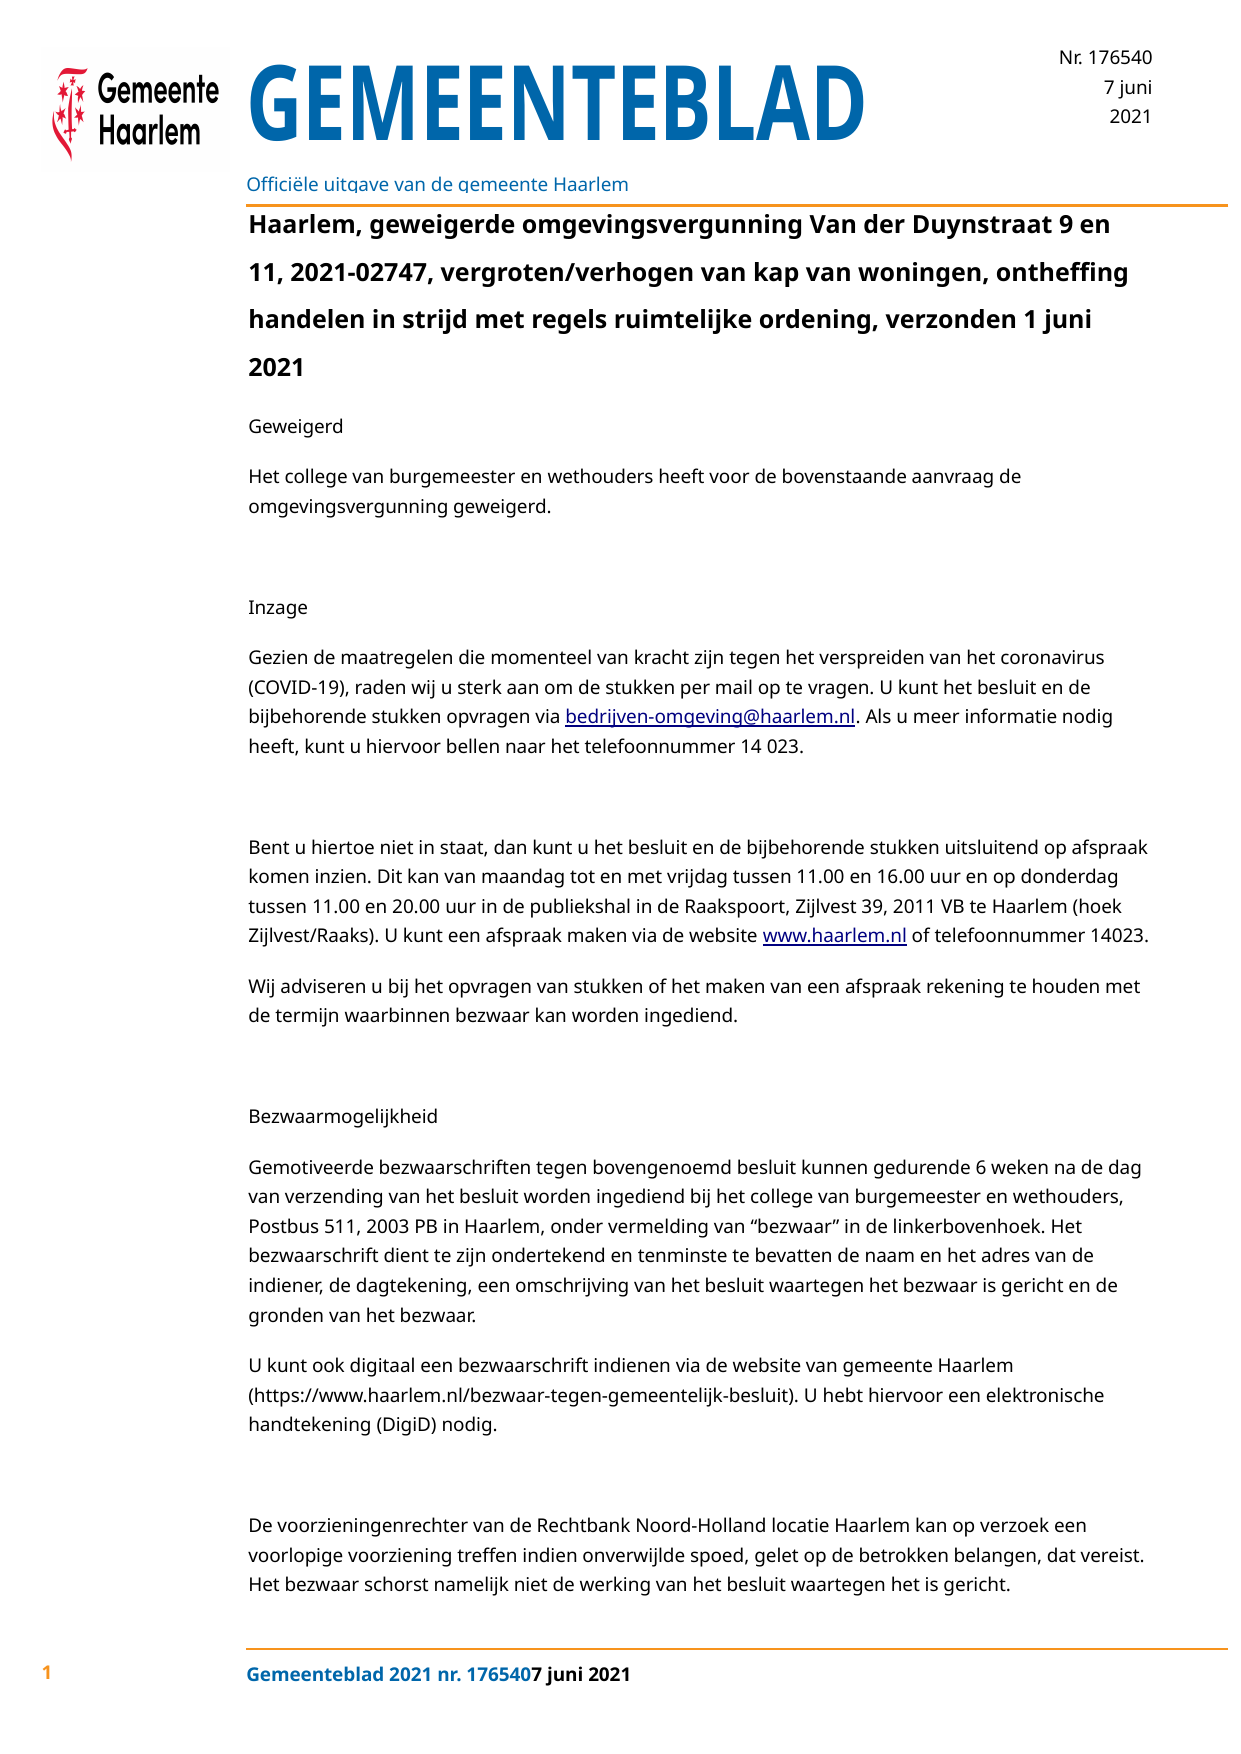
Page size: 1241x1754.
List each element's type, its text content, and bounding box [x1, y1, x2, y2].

text Het college van burgemeester en wethouders heeft voor de bovenstaande aanvraag de omgevingsvergunning geweigerd. [248, 463, 1152, 519]
text Bent u hiertoe niet in staat, dan kunt u het besluit en de bijbehorende stukken uitsluitend op afspraak komen inzien. Dit kan van maandag tot en met vrijdag tussen 11.00 en 16.00 uur en op donderdag tussen 11.00 en 20.00 uur in de publiekshal in de Raakspoort, Zijlvest 39, 2011 VB te Haarlem (hoek Zijlvest/Raaks). U kunt een afspraak maken via de website www.haarlem.nl of telefoonnummer 14023. [248, 834, 1152, 948]
text Haarlem, geweigerde omgevingsvergunning Van der Duynstraat 9 en 11, 2021-02747, vergroten/verhogen van kap van woningen, ontheffing handelen in strijd met regels ruimtelijke ordening, verzonden 1 juni 2021 [248, 207, 1152, 384]
text Gemotiveerde bezwaarschriften tegen bovengenoemd besluit kunnen gedurende 6 weken na de dag van verzending van het besluit worden ingediend bij het college van burgemeester en wethouders, Postbus 511, 2003 PB in Haarlem, onder vermelding van “bezwaar” in de linkerbovenhoek. Het bezwaarschrift dient te zijn ondertekend en tenminste te bevatten de naam en het adres van de indiener, de dagtekening, een omschrijving van het besluit waartegen het bezwaar is gericht en de gronden van het bezwaar. [248, 1154, 1152, 1328]
picture [41, 47, 231, 172]
text De voorzieningenrechter van de Rechtbank Noord-Holland locatie Haarlem kan op verzoek een voorlopige voorziening treffen indien onverwijlde spoed, gelet op de betrokken belangen, dat vereist. Het bezwaar schorst namelijk niet de werking van het besluit waartegen het is gericht. [248, 1512, 1152, 1597]
text Geweigerd [248, 413, 1152, 439]
text Inzage [248, 594, 1152, 620]
text Wij adviseren u bij het opvragen van stukken of het maken van een afspraak rekening te houden met de termijn waarbinnen bezwaar kan worden ingediend. [248, 973, 1152, 1028]
text Gezien de maatregelen die momenteel van kracht zijn tegen het verspreiden van het coronavirus (COVID-19), raden wij u sterk aan om de stukken per mail op te vragen. U kunt het besluit en de bijbehorende stukken opvragen via bedrijven-omgeving@haarlem.nl. Als u meer informatie nodig heeft, kunt u hiervoor bellen naar het telefoonnummer 14 023. [248, 644, 1152, 759]
text Bezwaarmogelijkheid [248, 1103, 1152, 1129]
text U kunt ook digitaal een bezwaarschrift indienen via de website van gemeente Haarlem (https://www.haarlem.nl/bezwaar-tegen-gemeentelijk-besluit). U hebt hiervoor een elektronische handtekening (DigiD) nodig. [248, 1352, 1152, 1437]
